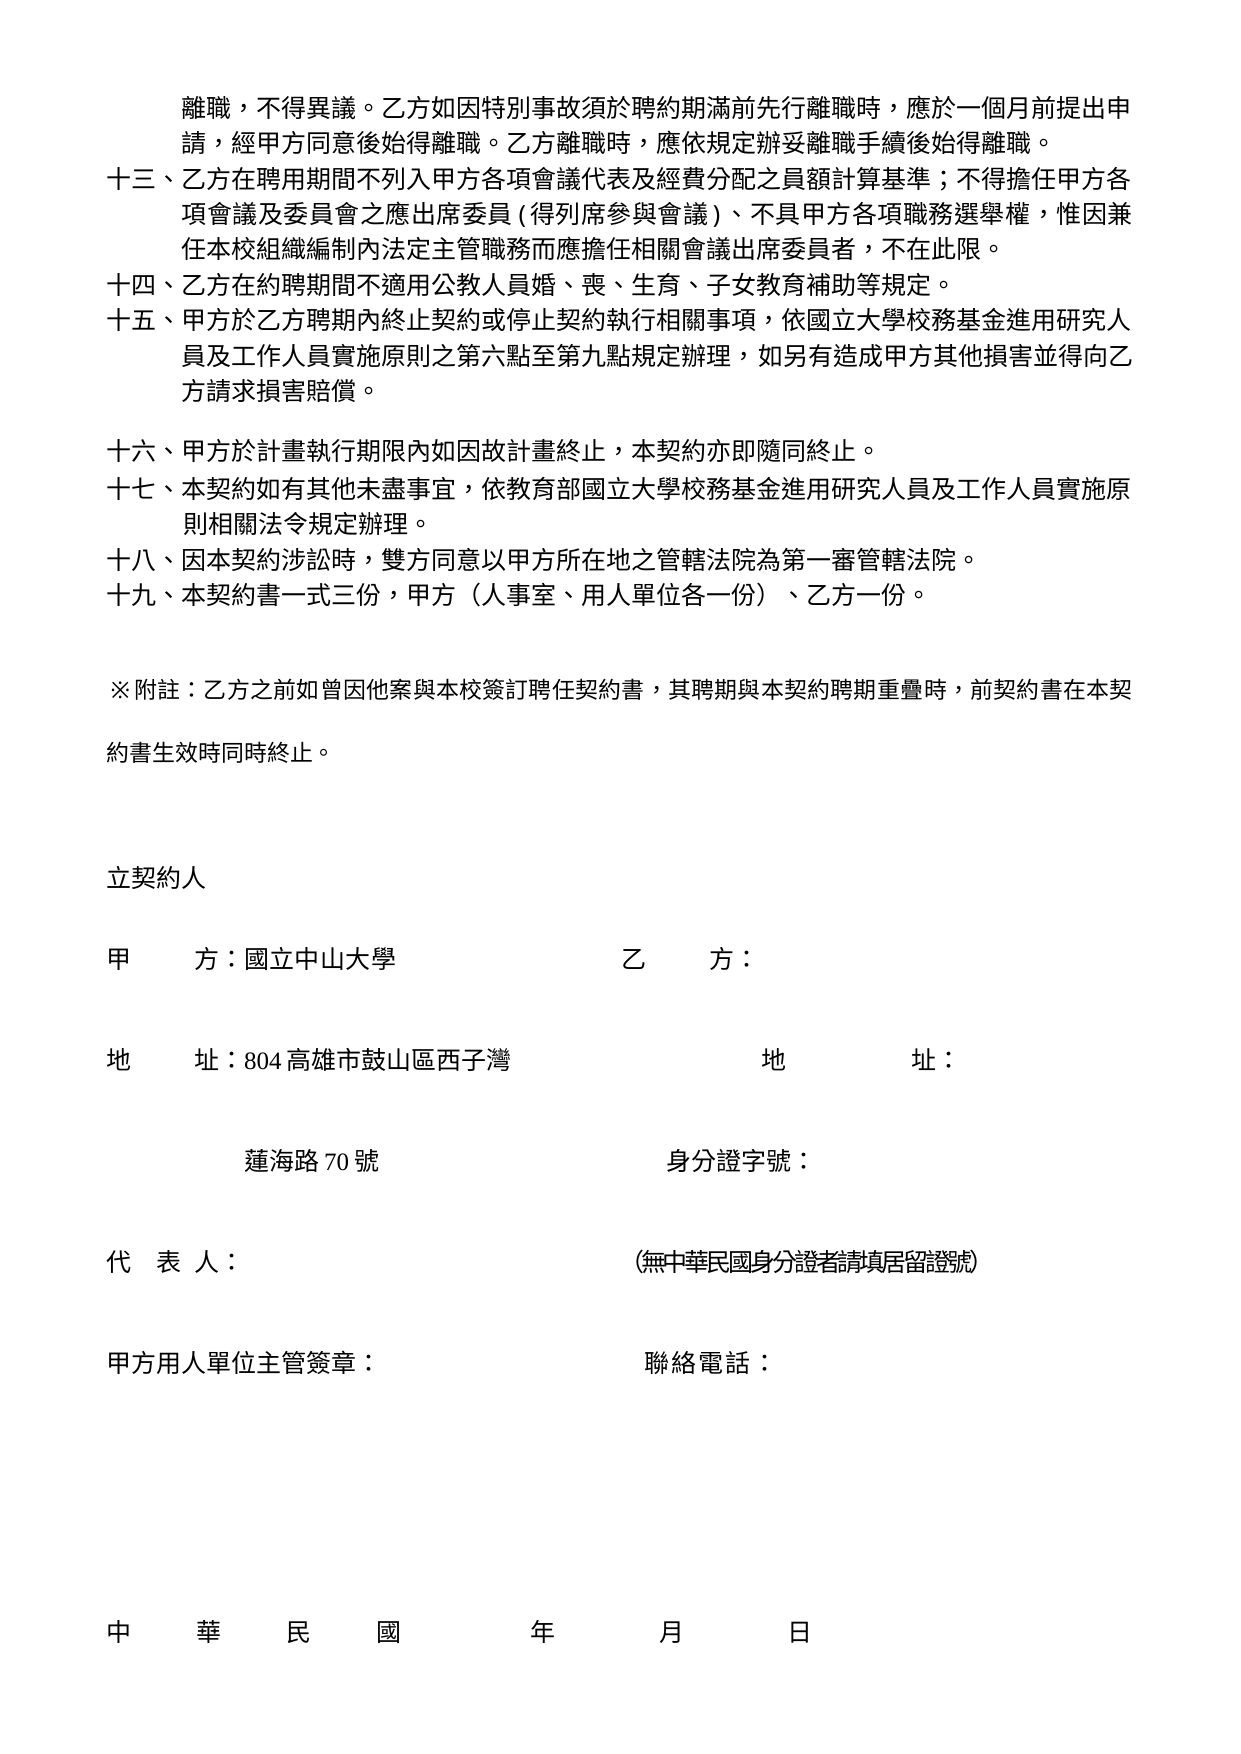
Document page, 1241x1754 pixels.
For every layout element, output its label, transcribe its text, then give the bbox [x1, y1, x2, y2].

text 甲方用人單位主管簽章： 聯絡電話： [106, 1320, 1134, 1382]
text 離職，不得異議。乙方如因特別事故須於聘約期滿前先行離職時，應於一個月前提出申請，經甲方同意後始得離職。乙方離職時，應依規定辦妥離職手續後始得離職。 [106, 89, 1134, 160]
text ※附註：乙方之前如曾因他案與本校簽訂聘任契約書，其聘期與本契約聘期重疊時，前契約書在本契約書生效時同時終止。 [106, 647, 1134, 772]
text 代 表 人： （無中華民國身分證者請填居留證號） [106, 1219, 1134, 1281]
text 十六、甲方於計畫執行期限內如因故計畫終止，本契約亦即隨同終止。 [106, 408, 1134, 470]
text 立契約人 [106, 835, 1134, 897]
text 十七、本契約如有其他未盡事宜，依教育部國立大學校務基金進用研究人員及工作人員實施原則相關法令規定辦理。 [106, 470, 1134, 541]
text 十八、因本契約涉訟時，雙方同意以甲方所在地之管轄法院為第一審管轄法院。 [106, 541, 1134, 576]
text 十四、乙方在約聘期間不適用公教人員婚、喪、生育、子女教育補助等規定。 [106, 266, 1134, 301]
text 甲 方：國立中山大學 乙 方： [106, 916, 1134, 979]
text 十九、本契約書一式三份，甲方（人事室、用人單位各一份）、乙方一份。 [106, 576, 1134, 612]
text 蓮海路70號 身分證字號： [106, 1118, 1134, 1181]
text 十三、乙方在聘用期間不列入甲方各項會議代表及經費分配之員額計算基準；不得擔任甲方各項會議及委員會之應出席委員(得列席參與會議)、不具甲方各項職務選舉權，惟因兼任本校組織編制內法定主管職務而應擔任相關會議出席委員者，不在此限。 [106, 160, 1134, 266]
text 地 址：804高雄市鼓山區西子灣 地 址： [106, 1017, 1134, 1080]
text 十五、甲方於乙方聘期內終止契約或停止契約執行相關事項，依國立大學校務基金進用研究人員及工作人員實施原則之第六點至第九點規定辦理，如另有造成甲方其他損害並得向乙方請求損害賠償。 [106, 301, 1134, 408]
text 中 華 民 國 年 月 日 [106, 1589, 1134, 1651]
